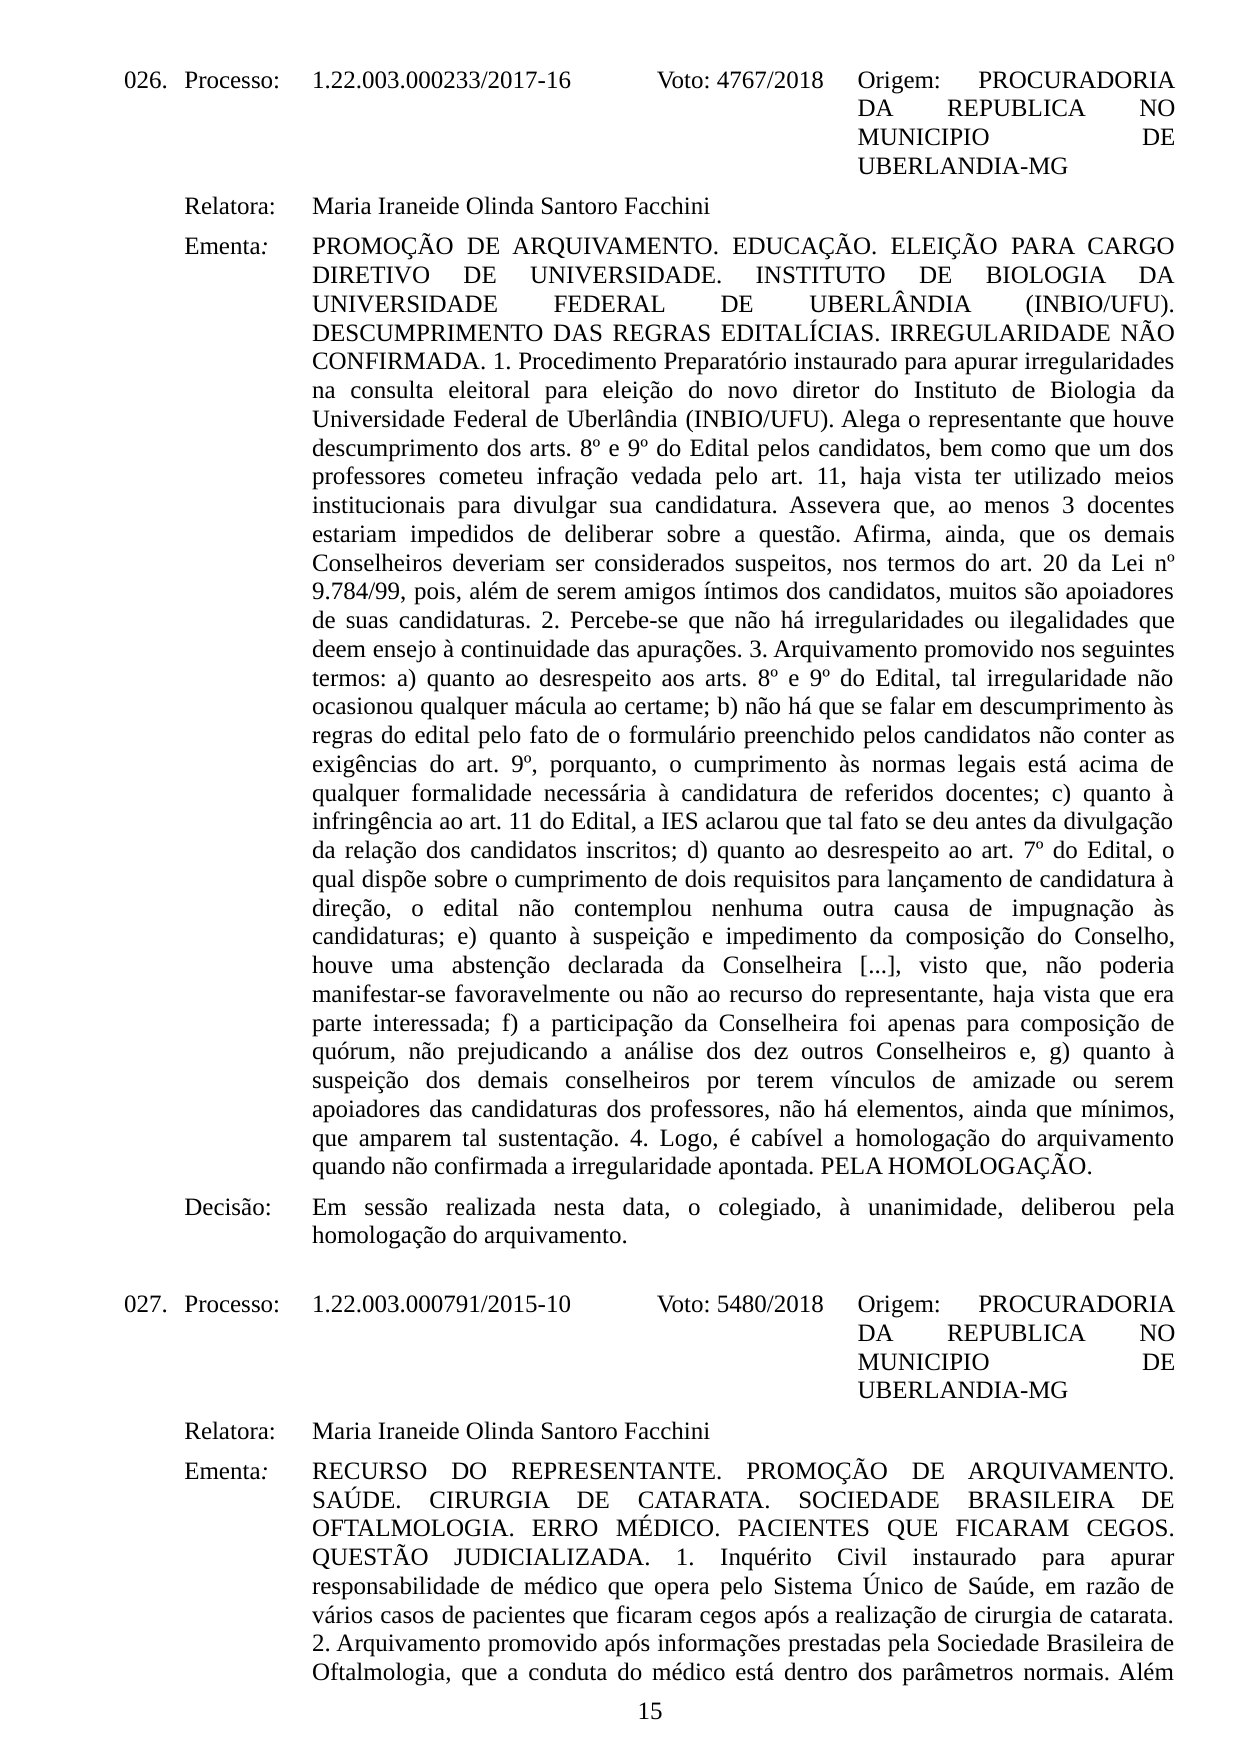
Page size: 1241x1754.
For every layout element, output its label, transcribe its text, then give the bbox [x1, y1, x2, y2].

table_cell [118, 226, 178, 1186]
table_header Processo: [178, 59, 306, 186]
table_header 1.22.003.000233/2017-16 [306, 59, 651, 186]
table_header Origem: PROCURADORIA DA REPUBLICA NO MUNICIPIO DE UBERLANDIA-MG [852, 1284, 1181, 1410]
table_cell [118, 1410, 178, 1450]
table_header Origem: PROCURADORIA DA REPUBLICA NO MUNICIPIO DE UBERLANDIA-MG [852, 59, 1181, 186]
table_cell [118, 1186, 178, 1255]
table_cell Decisão: [178, 1186, 306, 1255]
table_header Voto: 5480/2018 [651, 1284, 852, 1410]
table_cell [118, 1450, 178, 1692]
table_cell Relatora: [178, 1410, 306, 1450]
table_cell Ementa: [178, 226, 306, 1186]
table_cell Relatora: [178, 186, 306, 226]
table_header Processo: [178, 1284, 306, 1410]
table_cell Maria Iraneide Olinda Santoro Facchini [306, 1410, 1181, 1450]
table_cell PROMOÇÃO DE ARQUIVAMENTO. EDUCAÇÃO. ELEIÇÃO PARA CARGO DIRETIVO DE UNIVERSIDADE. INSTITUTO DE BIOLOGIA DA UNIVERSIDADE FEDERAL DE UBERLÂNDIA (INBIO/UFU). DESCUMPRIMENTO DAS REGRAS EDITALÍCIAS. IRREGULARIDADE NÃO CONFIRMADA. 1. Procedimento Preparatório instaurado para apurar irregularidades na consulta eleitoral para eleição do novo diretor do Instituto de Biologia da Universidade Federal de Uberlândia (INBIO/UFU). Alega o representante que houve descumprimento dos arts. 8º e 9º do Edital pelos candidatos, bem como que um dos professores cometeu infração vedada pelo art. 11, haja vista ter utilizado meios institucionais para divulgar sua candidatura. Assevera que, ao menos 3 docentes estariam impedidos de deliberar sobre a questão. Afirma, ainda, que os demais Conselheiros deveriam ser considerados suspeitos, nos termos do art. 20 da Lei nº 9.784/99, pois, além de serem amigos íntimos dos candidatos, muitos são apoiadores de suas candidaturas. 2. Percebe-se que não há irregularidades ou ilegalidades que deem ensejo à continuidade das apurações. 3. Arquivamento promovido nos seguintes termos: a) quanto ao desrespeito aos arts. 8º e 9º do Edital, tal irregularidade não ocasionou qualquer mácula ao certame; b) não há que se falar em descumprimento às regras do edital pelo fato de o formulário preenchido pelos candidatos não conter as exigências do art. 9º, porquanto, o cumprimento às normas legais está acima de qualquer formalidade necessária à candidatura de referidos docentes; c) quanto à infringência ao art. 11 do Edital, a IES aclarou que tal fato se deu antes da divulgação da relação dos candidatos inscritos; d) quanto ao desrespeito ao art. 7º do Edital, o qual dispõe sobre o cumprimento de dois requisitos para lançamento de candidatura à direção, o edital não contemplou nenhuma outra causa de impugnação às candidaturas; e) quanto à suspeição e impedimento da composição do Conselho, houve uma abstenção declarada da Conselheira [...], visto que, não poderia manifestar-se favoravelmente ou não ao recurso do representante, haja vista que era parte interessada; f) a participação da Conselheira foi apenas para composição de quórum, não prejudicando a análise dos dez outros Conselheiros e, g) quanto à suspeição dos demais conselheiros por terem vínculos de amizade ou serem apoiadores das candidaturas dos professores, não há elementos, ainda que mínimos, que amparem tal sustentação. 4. Logo, é cabível a homologação do arquivamento quando não confirmada a irregularidade apontada. PELA HOMOLOGAÇÃO. [306, 226, 1181, 1186]
table_cell [118, 186, 178, 226]
table_header Voto: 4767/2018 [651, 59, 852, 186]
table_cell Em sessão realizada nesta data, o colegiado, à unanimidade, deliberou pela homologação do arquivamento. [306, 1186, 1181, 1255]
table_header 1.22.003.000791/2015-10 [306, 1284, 651, 1410]
table_cell Ementa: [178, 1450, 306, 1692]
table_cell Maria Iraneide Olinda Santoro Facchini [306, 186, 1181, 226]
table_header 027. [118, 1284, 178, 1410]
table_cell RECURSO DO REPRESENTANTE. PROMOÇÃO DE ARQUIVAMENTO. SAÚDE. CIRURGIA DE CATARATA. SOCIEDADE BRASILEIRA DE OFTALMOLOGIA. ERRO MÉDICO. PACIENTES QUE FICARAM CEGOS. QUESTÃO JUDICIALIZADA. 1. Inquérito Civil instaurado para apurar responsabilidade de médico que opera pelo Sistema Único de Saúde, em razão de vários casos de pacientes que ficaram cegos após a realização de cirurgia de catarata. 2. Arquivamento promovido após informações prestadas pela Sociedade Brasileira de Oftalmologia, que a conduta do médico está dentro dos parâmetros normais. Além [306, 1450, 1181, 1692]
table_header 026. [118, 59, 178, 186]
